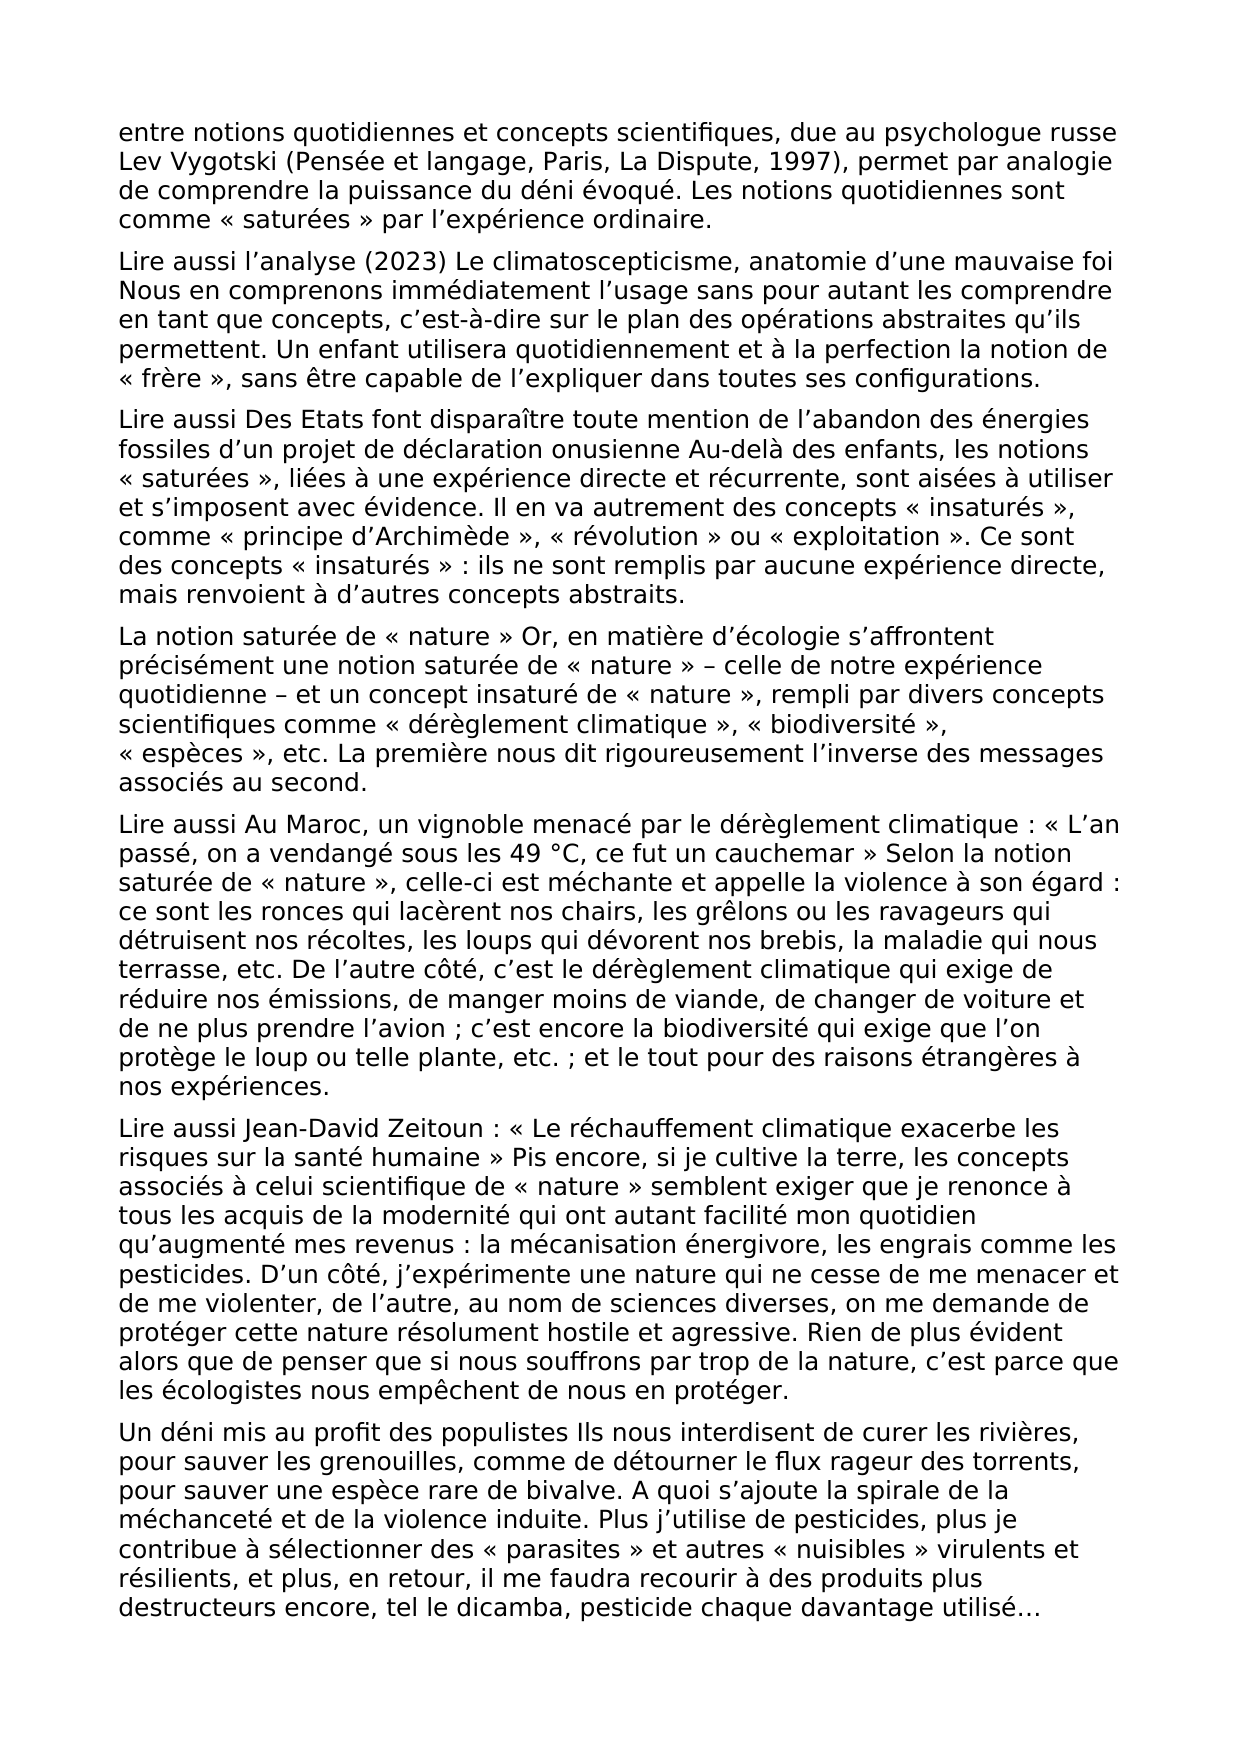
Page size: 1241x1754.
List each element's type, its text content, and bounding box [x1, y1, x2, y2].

text Lire aussi Au Maroc, un vignoble menacé par le dérèglement climatique : « L’an passé, on a vendangé sous les 49 °C, ce fut un cauchemar » Selon la notion saturée de « nature », celle-ci est méchante et appelle la violence à son égard : ce sont les ronces qui lacèrent nos chairs, les grêlons ou les ravageurs qui détruisent nos récoltes, les loups qui dévorent nos brebis, la maladie qui nous terrasse, etc. De l’autre côté, c’est le dérèglement climatique qui exige de réduire nos émissions, de manger moins de viande, de changer de voiture et de ne plus prendre l’avion ; c’est encore la biodiversité qui exige que l’on protège le loup ou telle plante, etc. ; et le tout pour des raisons étrangères à nos expériences. [118, 810, 1122, 1101]
text La notion saturée de « nature » Or, en matière d’écologie s’affrontent précisément une notion saturée de « nature » – celle de notre expérience quotidienne – et un concept insaturé de « nature », rempli par divers concepts scientifiques comme « dérèglement climatique », « biodiversité », « espèces », etc. La première nous dit rigoureusement l’inverse des messages associés au second. [118, 622, 1122, 797]
text Lire aussi Des Etats font disparaître toute mention de l’abandon des énergies fossiles d’un projet de déclaration onusienne Au-delà des enfants, les notions « saturées », liées à une expérience directe et récurrente, sont aisées à utiliser et s’imposent avec évidence. Il en va autrement des concepts « insaturés », comme « principe d’Archimède », « révolution » ou « exploitation ». Ce sont des concepts « insaturés » : ils ne sont remplis par aucune expérience directe, mais renvoient à d’autres concepts abstraits. [118, 406, 1122, 610]
text Lire aussi Jean-David Zeitoun : « Le réchauffement climatique exacerbe les risques sur la santé humaine » Pis encore, si je cultive la terre, les concepts associés à celui scientifique de « nature » semblent exiger que je renonce à tous les acquis de la modernité qui ont autant facilité mon quotidien qu’augmenté mes revenus : la mécanisation énergivore, les engrais comme les pesticides. D’un côté, j’expérimente une nature qui ne cesse de me menacer et de me violenter, de l’autre, au nom de sciences diverses, on me demande de protéger cette nature résolument hostile et agressive. Rien de plus évident alors que de penser que si nous souffrons par trop de la nature, c’est parce que les écologistes nous empêchent de nous en protéger. [118, 1114, 1122, 1406]
text entre notions quotidiennes et concepts scientifiques, due au psychologue russe Lev Vygotski (Pensée et langage, Paris, La Dispute, 1997), permet par analogie de comprendre la puissance du déni évoqué. Les notions quotidiennes sont comme « saturées » par l’expérience ordinaire. [118, 118, 1122, 235]
text Un déni mis au profit des populistes Ils nous interdisent de curer les rivières, pour sauver les grenouilles, comme de détourner le flux rageur des torrents, pour sauver une espèce rare de bivalve. A quoi s’ajoute la spirale de la méchanceté et de la violence induite. Plus j’utilise de pesticides, plus je contribue à sélectionner des « parasites » et autres « nuisibles » virulents et résilients, et plus, en retour, il me faudra recourir à des produits plus destructeurs encore, tel le dicamba, pesticide chaque davantage utilisé… [118, 1418, 1122, 1622]
text Lire aussi l’analyse (2023) Le climatoscepticisme, anatomie d’une mauvaise foi Nous en comprenons immédiatement l’usage sans pour autant les comprendre en tant que concepts, c’est-à-dire sur le plan des opérations abstraites qu’ils permettent. Un enfant utilisera quotidiennement et à la perfection la notion de « frère », sans être capable de l’expliquer dans toutes ses configurations. [118, 247, 1122, 393]
